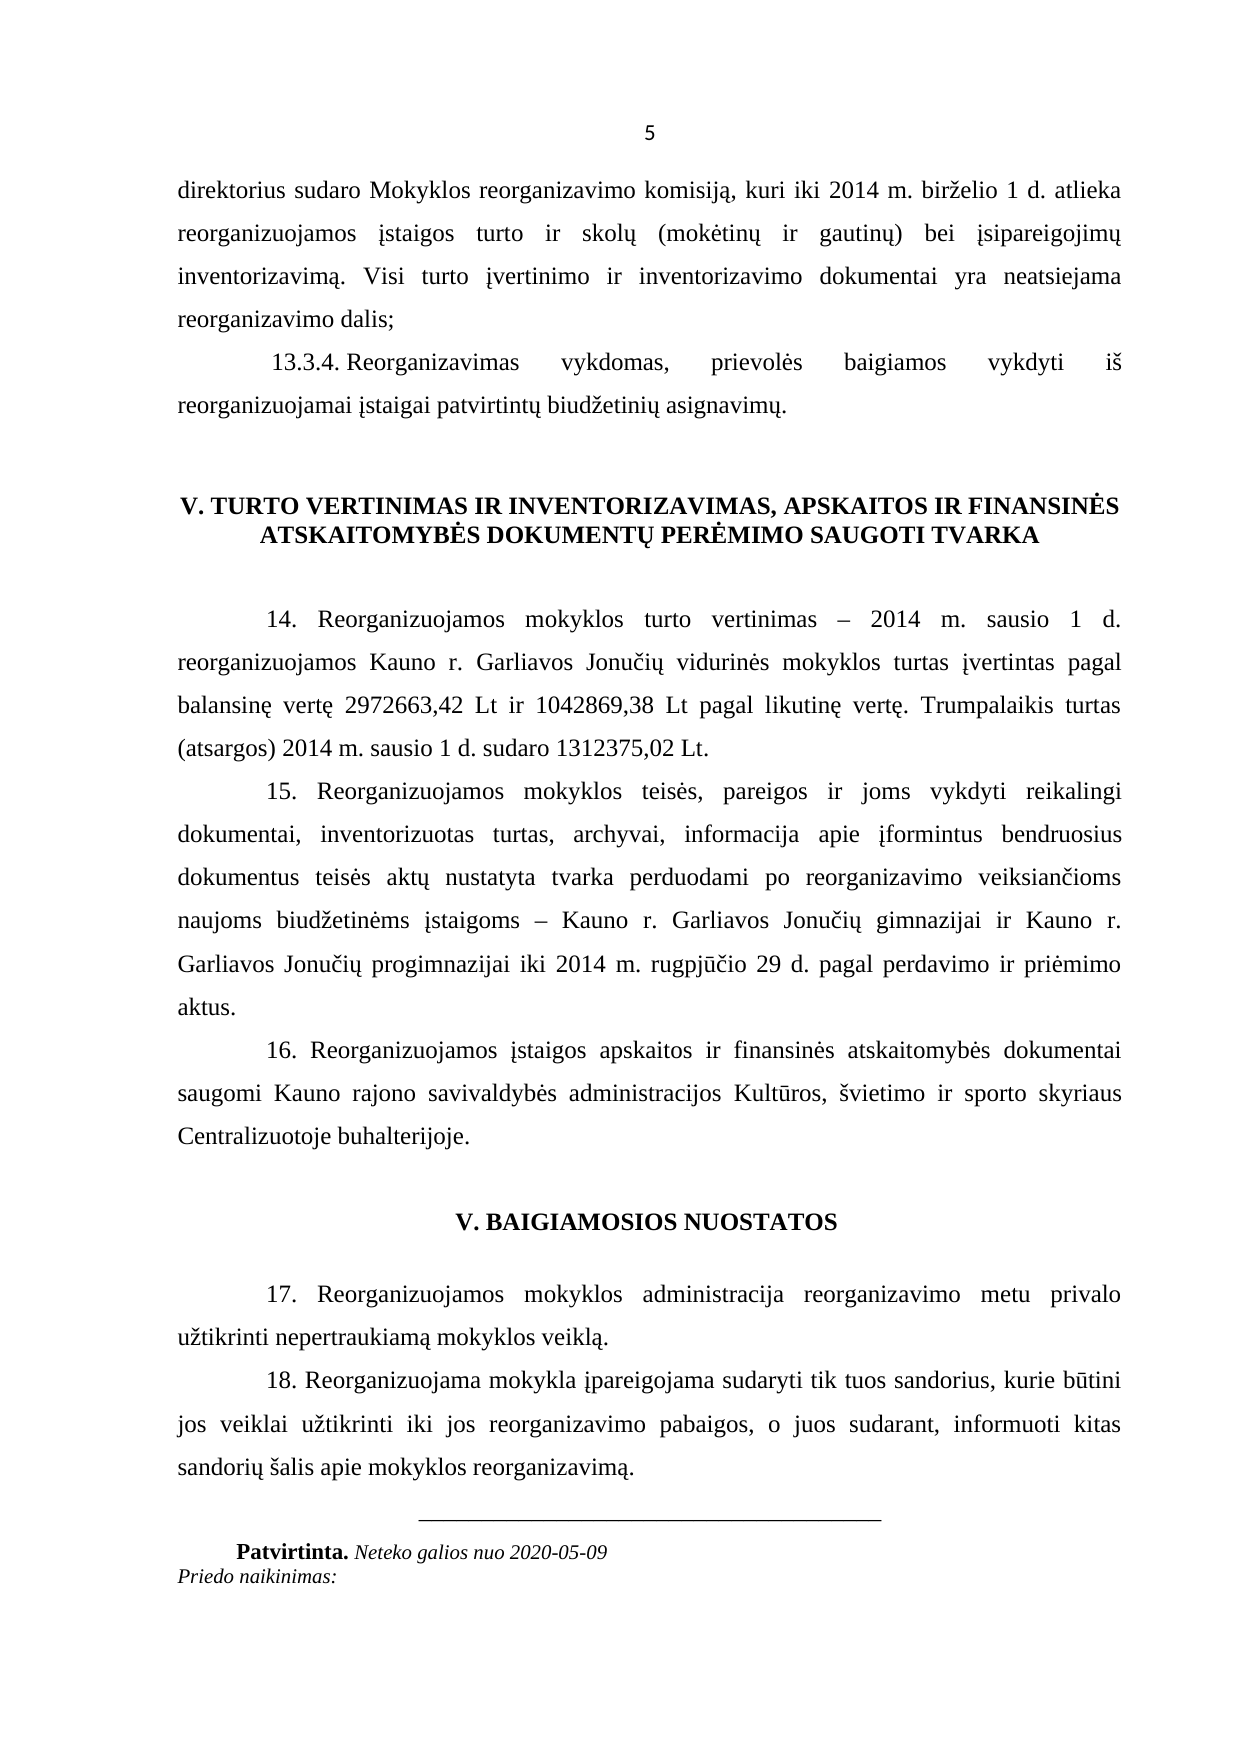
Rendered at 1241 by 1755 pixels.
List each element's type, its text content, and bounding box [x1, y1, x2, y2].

text direktorius sudaro Mokyklos reorganizavimo komisiją, kuri iki 2014 m. birželio 1 d. atlieka reorganizuojamos įstaigos turto ir skolų (mokėtinų ir gautinų) bei įsipareigojimų inventorizavimą. Visi turto įvertinimo ir inventorizavimo dokumentai yra neatsiejama reorganizavimo dalis; [177, 175, 1122, 333]
text 15. Reorganizuojamos mokyklos teisės, pareigos ir joms vykdyti reikalingi dokumentai, inventorizuotas turtas, archyvai, informacija apie įformintus bendruosius dokumentus teisės aktų nustatyta tvarka perduodami po reorganizavimo veiksiančioms naujoms biudžetinėms įstaigoms – Kauno r. Garliavos Jonučių gimnazijai ir Kauno r. Garliavos Jonučių progimnazijai iki 2014 m. rugpjūčio 29 d. pagal perdavimo ir priėmimo aktus. [177, 776, 1122, 1021]
text 16. Reorganizuojamos įstaigos apskaitos ir finansinės atskaitomybės dokumentai saugomi Kauno rajono savivaldybės administracijos Kultūros, švietimo ir sporto skyriaus Centralizuotoje buhalterijoje. [177, 1035, 1122, 1150]
text Priedo naikinimas: [177, 1564, 1122, 1588]
text V. BAIGIAMOSIOS NUOSTATOS [177, 1207, 1122, 1236]
text 18. Reorganizuojama mokykla įpareigojama sudaryti tik tuos sandorius, kurie būtini jos veiklai užtikrinti iki jos reorganizavimo pabaigos, o juos sudarant, informuoti kitas sandorių šalis apie mokyklos reorganizavimą. [177, 1366, 1122, 1481]
text V. TURTO VERTINIMAS IR INVENTORIZAVIMAS, APSKAITOS IR FINANSINĖS ATSKAITOMYBĖS DOKUMENTŲ PERĖMIMO SAUGOTI TVARKA [177, 491, 1122, 549]
text 17. Reorganizuojamos mokyklos administracija reorganizavimo metu privalo užtikrinti nepertraukiamą mokyklos veiklą. [177, 1279, 1122, 1351]
text Patvirtinta. Neteko galios nuo 2020-05-09 [177, 1538, 1122, 1564]
text _____________________________________ [177, 1495, 1122, 1524]
text 14. Reorganizuojamos mokyklos turto vertinimas – 2014 m. sausio 1 d. reorganizuojamos Kauno r. Garliavos Jonučių vidurinės mokyklos turtas įvertintas pagal balansinę vertę 2972663,42 Lt ir 1042869,38 Lt pagal likutinę vertę. Trumpalaikis turtas (atsargos) 2014 m. sausio 1 d. sudaro 1312375,02 Lt. [177, 604, 1122, 762]
text 13.3.4. Reorganizavimas vykdomas, prievolės baigiamos vykdyti iš reorganizuojamai įstaigai patvirtintų biudžetinių asignavimų. [177, 347, 1122, 419]
